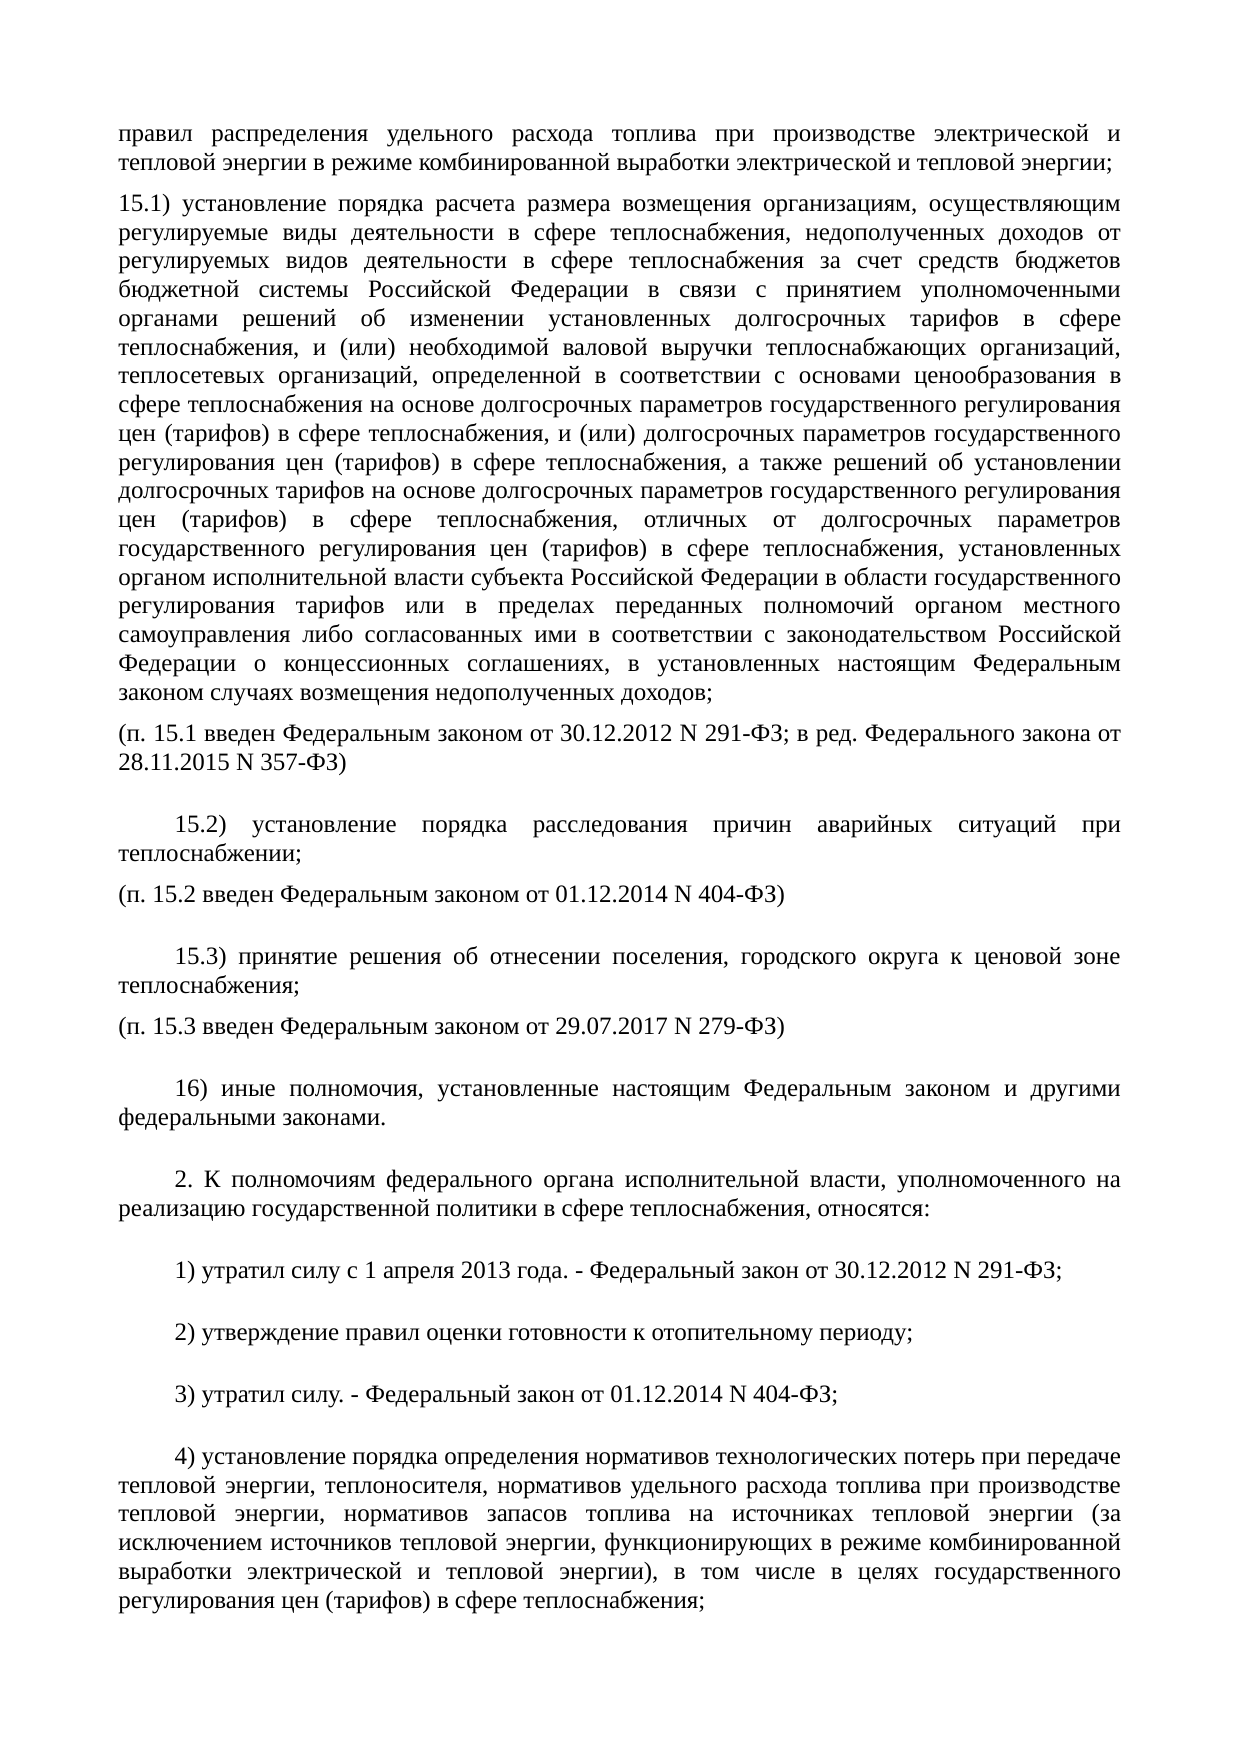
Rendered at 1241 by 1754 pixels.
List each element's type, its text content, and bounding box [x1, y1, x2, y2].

text 3) утратил силу. - Федеральный закон от 01.12.2014 N 404-ФЗ; [118, 1379, 1122, 1408]
text 4) установление порядка определения нормативов технологических потерь при передаче тепловой энергии, теплоносителя, нормативов удельного расхода топлива при производстве тепловой энергии, нормативов запасов топлива на источниках тепловой энергии (за исключением источников тепловой энергии, функционирующих в режиме комбинированной выработки электрической и тепловой энергии), в том числе в целях государственного регулирования цен (тарифов) в сфере теплоснабжения; [118, 1441, 1122, 1613]
text 2) утверждение правил оценки готовности к отопительному периоду; [118, 1317, 1122, 1346]
text (п. 15.1 введен Федеральным законом от 30.12.2012 N 291-ФЗ; в ред. Федерального закона от 28.11.2015 N 357-ФЗ) [118, 718, 1122, 776]
text 15.2) установление порядка расследования причин аварийных ситуаций при теплоснабжении; [118, 809, 1122, 866]
text (п. 15.3 введен Федеральным законом от 29.07.2017 N 279-ФЗ) [118, 1011, 1122, 1040]
text 15.3) принятие решения об отнесении поселения, городского округа к ценовой зоне теплоснабжения; [118, 941, 1122, 998]
text (п. 15.2 введен Федеральным законом от 01.12.2014 N 404-ФЗ) [118, 879, 1122, 908]
text 15.1) установление порядка расчета размера возмещения организациям, осуществляющим регулируемые виды деятельности в сфере теплоснабжения, недополученных доходов от регулируемых видов деятельности в сфере теплоснабжения за счет средств бюджетов бюджетной системы Российской Федерации в связи с принятием уполномоченными органами решений об изменении установленных долгосрочных тарифов в сфере теплоснабжения, и (или) необходимой валовой выручки теплоснабжающих организаций, теплосетевых организаций, определенной в соответствии с основами ценообразования в сфере теплоснабжения на основе долгосрочных параметров государственного регулирования цен (тарифов) в сфере теплоснабжения, и (или) долгосрочных параметров государственного регулирования цен (тарифов) в сфере теплоснабжения, а также решений об установлении долгосрочных тарифов на основе долгосрочных параметров государственного регулирования цен (тарифов) в сфере теплоснабжения, отличных от долгосрочных параметров государственного регулирования цен (тарифов) в сфере теплоснабжения, установленных органом исполнительной власти субъекта Российской Федерации в области государственного регулирования тарифов или в пределах переданных полномочий органом местного самоуправления либо согласованных ими в соответствии с законодательством Российской Федерации о концессионных соглашениях, в установленных настоящим Федеральным законом случаях возмещения недополученных доходов; [118, 188, 1122, 706]
text правил распределения удельного расхода топлива при производстве электрической и тепловой энергии в режиме комбинированной выработки электрической и тепловой энергии; [118, 118, 1122, 176]
text 2. К полномочиям федерального органа исполнительной власти, уполномоченного на реализацию государственной политики в сфере теплоснабжения, относятся: [118, 1164, 1122, 1221]
text 1) утратил силу с 1 апреля 2013 года. - Федеральный закон от 30.12.2012 N 291-ФЗ; [118, 1255, 1122, 1283]
text 16) иные полномочия, установленные настоящим Федеральным законом и другими федеральными законами. [118, 1073, 1122, 1131]
